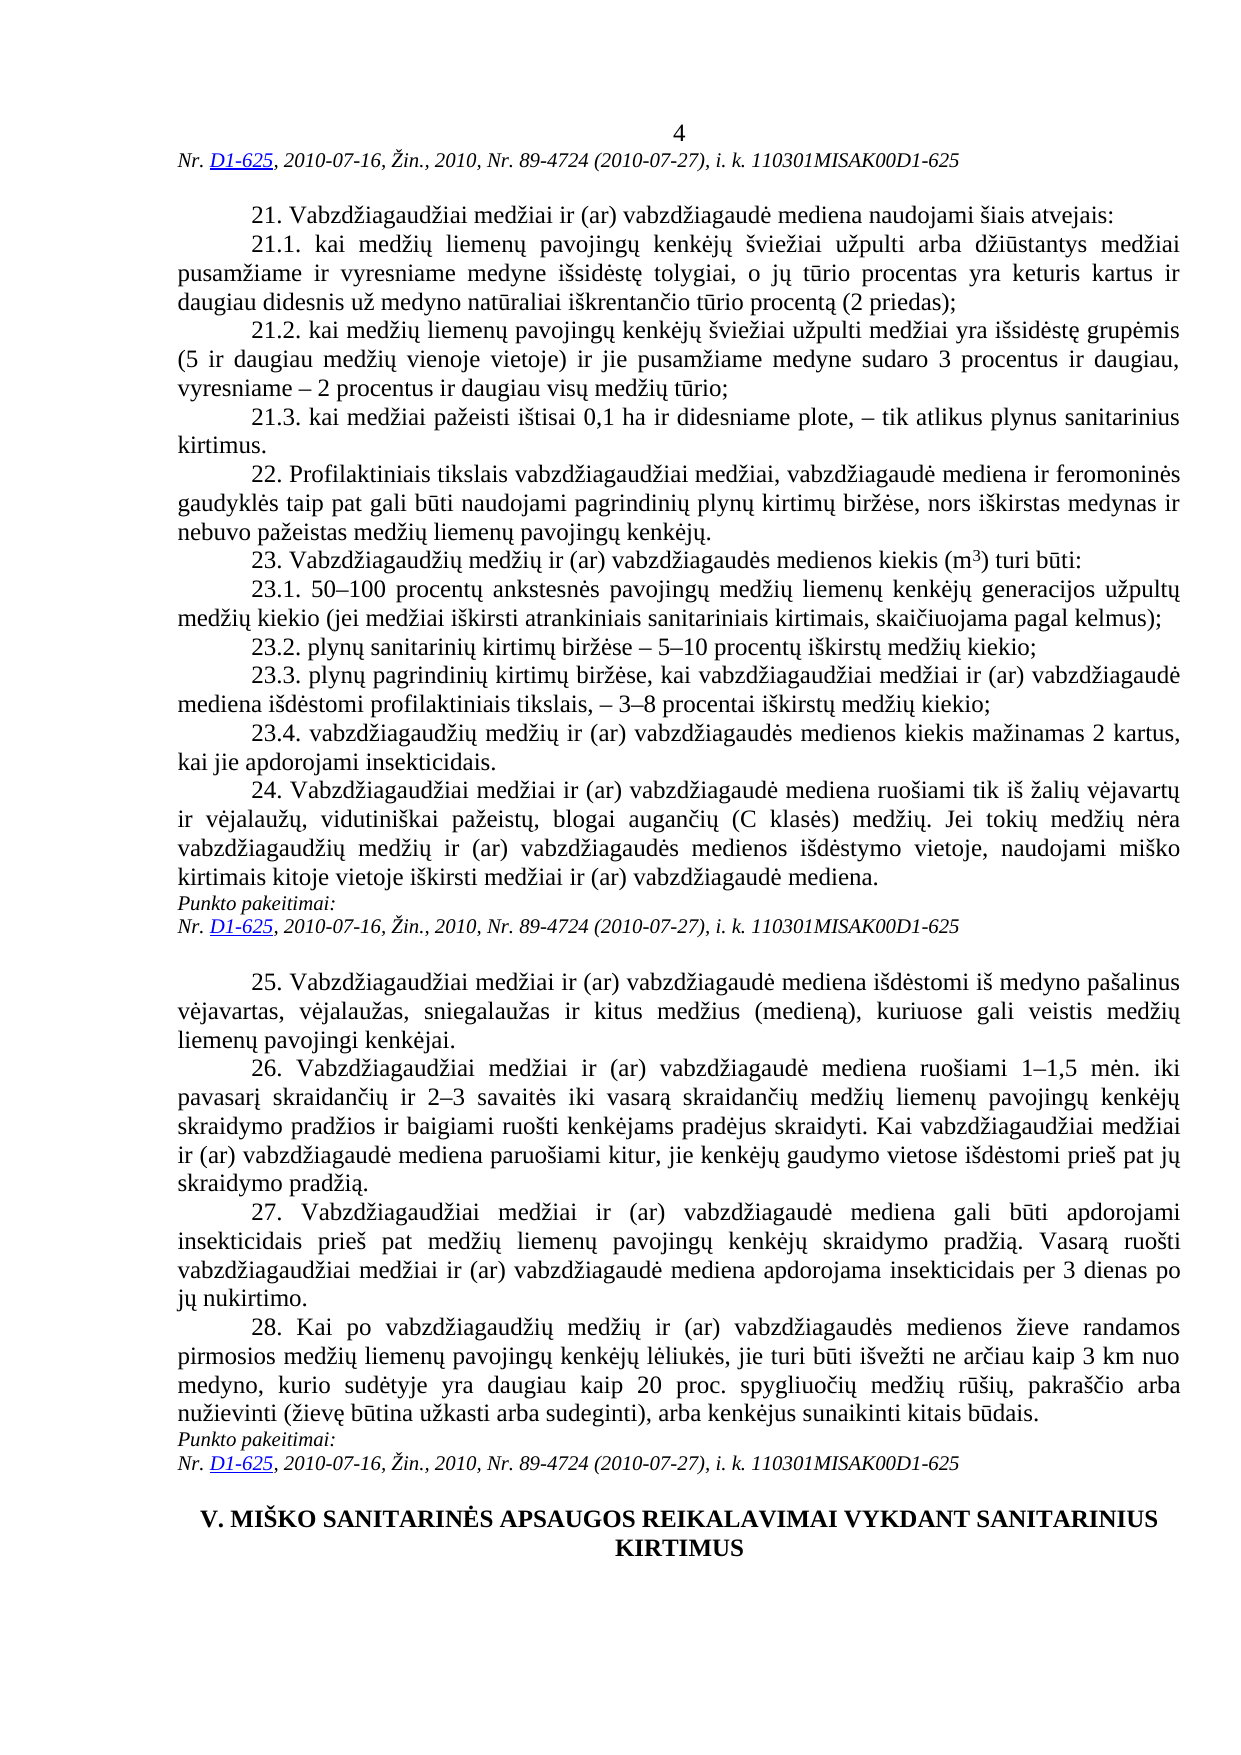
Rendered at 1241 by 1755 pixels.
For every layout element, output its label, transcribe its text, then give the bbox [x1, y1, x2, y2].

text 27. Vabzdžiagaudžiai medžiai ir (ar) vabzdžiagaudė mediena gali būti apdorojami insekticidais prieš pat medžių liemenų pavojingų kenkėjų skraidymo pradžią. Vasarą ruošti vabzdžiagaudžiai medžiai ir (ar) vabzdžiagaudė mediena apdorojama insekticidais per 3 dienas po jų nukirtimo. [177, 1197, 1181, 1312]
text 21.1. kai medžių liemenų pavojingų kenkėjų šviežiai užpulti arba džiūstantys medžiai pusamžiame ir vyresniame medyne išsidėstę tolygiai, o jų tūrio procentas yra keturis kartus ir daugiau didesnis už medyno natūraliai iškrentančio tūrio procentą (2 priedas); [177, 229, 1181, 315]
text Nr. D1-625, 2010-07-16, Žin., 2010, Nr. 89-4724 (2010-07-27), i. k. 110301MISAK00D1-625 [177, 148, 1181, 172]
text 21.2. kai medžių liemenų pavojingų kenkėjų šviežiai užpulti medžiai yra išsidėstę grupėmis (5 ir daugiau medžių vienoje vietoje) ir jie pusamžiame medyne sudaro 3 procentus ir daugiau, vyresniame – 2 procentus ir daugiau visų medžių tūrio; [177, 315, 1181, 402]
text 24. Vabzdžiagaudžiai medžiai ir (ar) vabzdžiagaudė mediena ruošiami tik iš žalių vėjavartų ir vėjalaužų, vidutiniškai pažeistų, blogai augančių (C klasės) medžių. Jei tokių medžių nėra vabzdžiagaudžių medžių ir (ar) vabzdžiagaudės medienos išdėstymo vietoje, naudojami miško kirtimais kitoje vietoje iškirsti medžiai ir (ar) vabzdžiagaudė mediena. [177, 775, 1181, 890]
text 22. Profilaktiniais tikslais vabzdžiagaudžiai medžiai, vabzdžiagaudė mediena ir feromoninės gaudyklės taip pat gali būti naudojami pagrindinių plynų kirtimų biržėse, nors iškirstas medynas ir nebuvo pažeistas medžių liemenų pavojingų kenkėjų. [177, 459, 1181, 545]
text 23.2. plynų sanitarinių kirtimų biržėse – 5–10 procentų iškirstų medžių kiekio; [177, 632, 1181, 660]
text Nr. D1-625, 2010-07-16, Žin., 2010, Nr. 89-4724 (2010-07-27), i. k. 110301MISAK00D1-625 [177, 914, 1181, 938]
text 23.3. plynų pagrindinių kirtimų biržėse, kai vabzdžiagaudžiai medžiai ir (ar) vabzdžiagaudė mediena išdėstomi profilaktiniais tikslais, – 3–8 procentai iškirstų medžių kiekio; [177, 660, 1181, 718]
text 21.3. kai medžiai pažeisti ištisai 0,1 ha ir didesniame plote, – tik atlikus plynus sanitarinius kirtimus. [177, 402, 1181, 459]
text 23. Vabzdžiagaudžių medžių ir (ar) vabzdžiagaudės medienos kiekis (m3) turi būti: [177, 545, 1181, 574]
text 23.1. 50–100 procentų ankstesnės pavojingų medžių liemenų kenkėjų generacijos užpultų medžių kiekio (jei medžiai iškirsti atrankiniais sanitariniais kirtimais, skaičiuojama pagal kelmus); [177, 574, 1181, 632]
text 21. Vabzdžiagaudžiai medžiai ir (ar) vabzdžiagaudė mediena naudojami šiais atvejais: [177, 200, 1181, 229]
text V. MIŠKO SANITARINĖS APSAUGOS REIKALAVIMAI VYKDANT SANITARINIUS KIRTIMUS [177, 1504, 1181, 1562]
text Punkto pakeitimai: [177, 1427, 1181, 1451]
text 26. Vabzdžiagaudžiai medžiai ir (ar) vabzdžiagaudė mediena ruošiami 1–1,5 mėn. iki pavasarį skraidančių ir 2–3 savaitės iki vasarą skraidančių medžių liemenų pavojingų kenkėjų skraidymo pradžios ir baigiami ruošti kenkėjams pradėjus skraidyti. Kai vabzdžiagaudžiai medžiai ir (ar) vabzdžiagaudė mediena paruošiami kitur, jie kenkėjų gaudymo vietose išdėstomi prieš pat jų skraidymo pradžią. [177, 1053, 1181, 1197]
text 28. Kai po vabzdžiagaudžių medžių ir (ar) vabzdžiagaudės medienos žieve randamos pirmosios medžių liemenų pavojingų kenkėjų lėliukės, jie turi būti išvežti ne arčiau kaip 3 km nuo medyno, kurio sudėtyje yra daugiau kaip 20 proc. spygliuočių medžių rūšių, pakraščio arba nužievinti (žievę būtina užkasti arba sudeginti), arba kenkėjus sunaikinti kitais būdais. [177, 1312, 1181, 1427]
text 23.4. vabzdžiagaudžių medžių ir (ar) vabzdžiagaudės medienos kiekis mažinamas 2 kartus, kai jie apdorojami insekticidais. [177, 718, 1181, 775]
text 25. Vabzdžiagaudžiai medžiai ir (ar) vabzdžiagaudė mediena išdėstomi iš medyno pašalinus vėjavartas, vėjalaužas, sniegalaužas ir kitus medžius (medieną), kuriuose gali veistis medžių liemenų pavojingi kenkėjai. [177, 967, 1181, 1053]
text Punkto pakeitimai: [177, 890, 1181, 914]
text Nr. D1-625, 2010-07-16, Žin., 2010, Nr. 89-4724 (2010-07-27), i. k. 110301MISAK00D1-625 [177, 1451, 1181, 1475]
